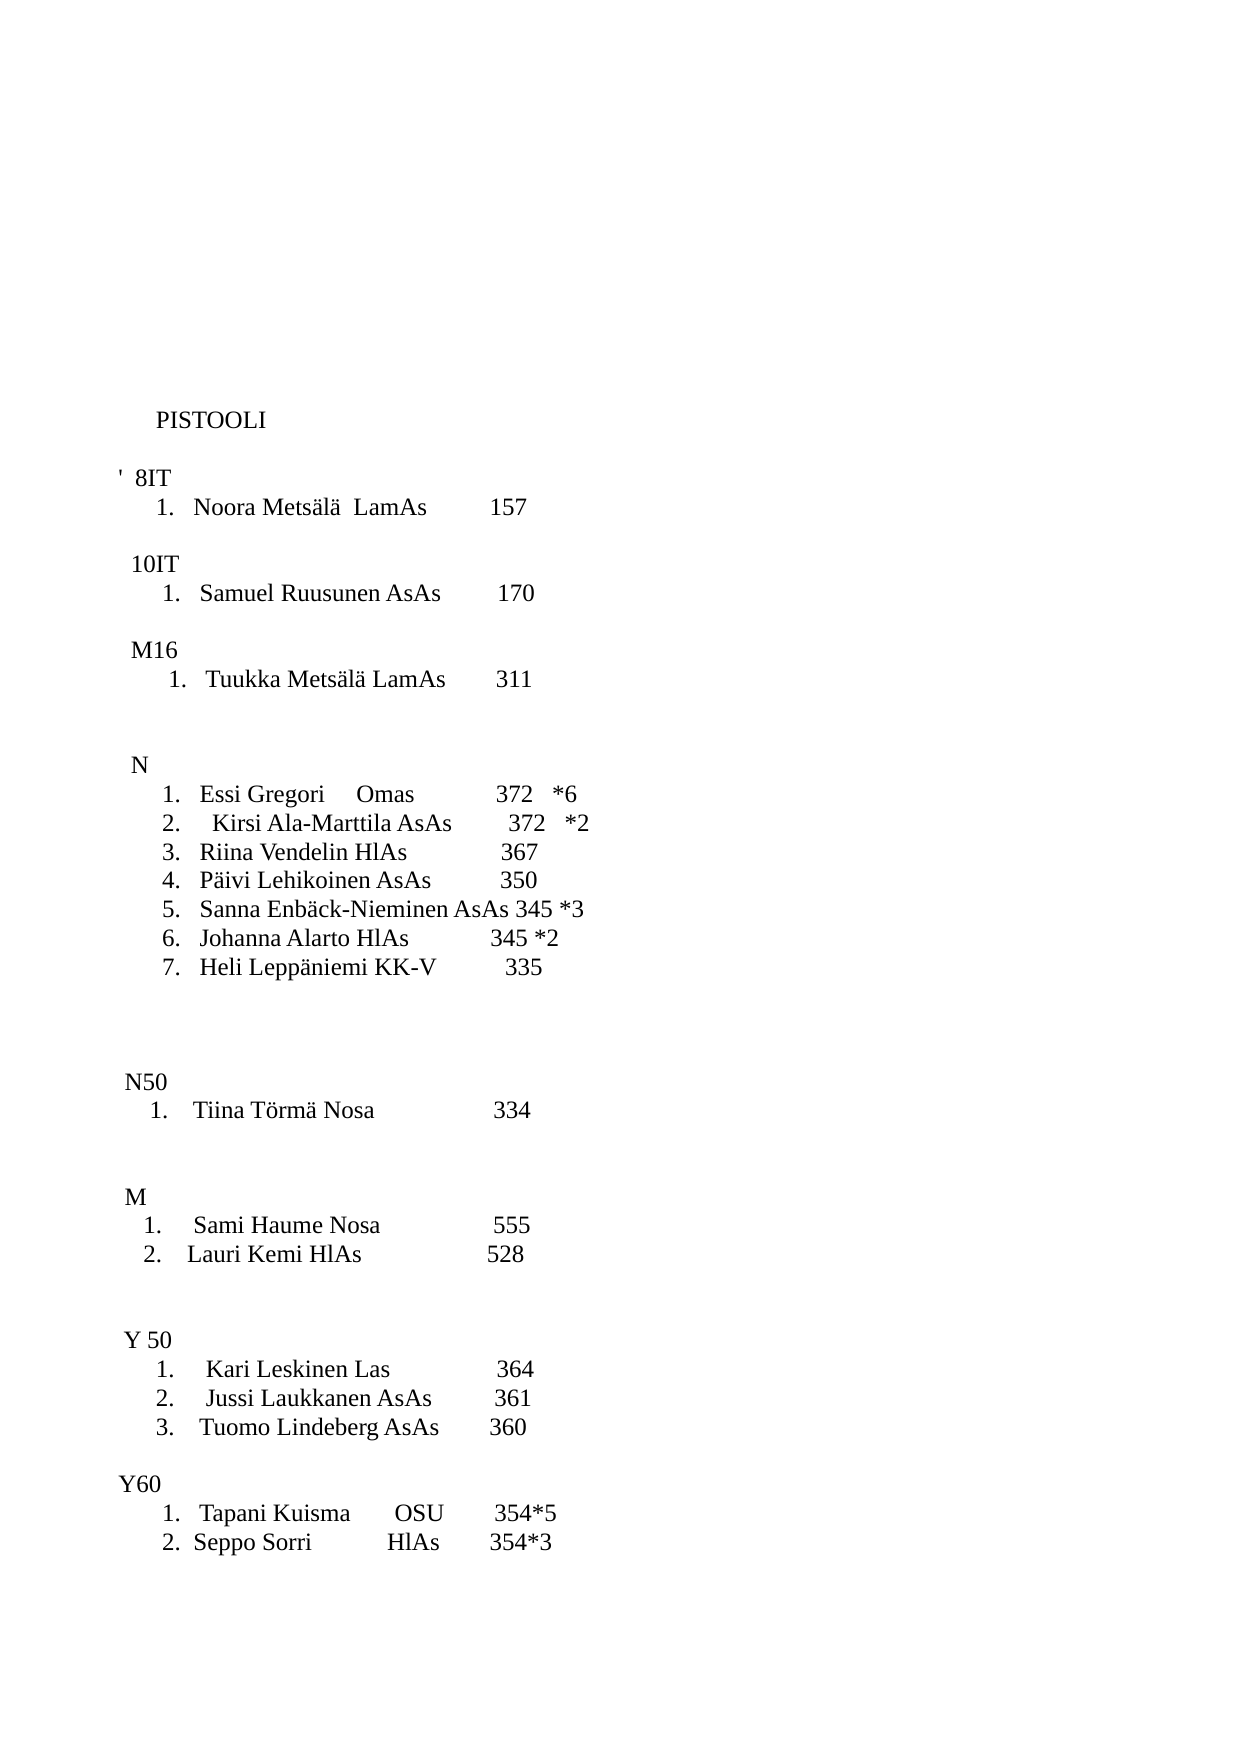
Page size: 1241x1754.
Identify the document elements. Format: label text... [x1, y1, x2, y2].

text ' 8IT [118, 463, 1122, 492]
text 5. Sanna Enbäck-Nieminen AsAs 345 *3 [118, 894, 1122, 923]
text 2. Lauri Kemi HlAs 528 [118, 1239, 1122, 1268]
text 2. Jussi Laukkanen AsAs 361 [118, 1383, 1122, 1412]
text M [118, 1182, 1122, 1211]
text Y60 [118, 1469, 1122, 1498]
text 3. Riina Vendelin HlAs 367 [118, 837, 1122, 866]
text 1. Tuukka Metsälä LamAs 311 [118, 664, 1122, 693]
text 1. Kari Leskinen Las 364 [118, 1354, 1122, 1383]
text 1. Tapani Kuisma OSU 354*5 [118, 1498, 1122, 1527]
text 2. Seppo Sorri HlAs 354*3 [118, 1527, 1122, 1556]
text 1. Noora Metsälä LamAs 157 [118, 492, 1122, 521]
text M16 [118, 636, 1122, 664]
text N [118, 751, 1122, 779]
text 2. Kirsi Ala-Marttila AsAs 372 *2 [118, 808, 1122, 837]
text 6. Johanna Alarto HlAs 345 *2 [118, 923, 1122, 952]
text 1. Sami Haume Nosa 555 [118, 1211, 1122, 1239]
text N50 [118, 1067, 1122, 1096]
text 7. Heli Leppäniemi KK-V 335 [118, 952, 1122, 981]
text Y 50 [118, 1326, 1122, 1354]
text 3. Tuomo Lindeberg AsAs 360 [118, 1412, 1122, 1441]
text 1. Essi Gregori Omas 372 *6 [118, 779, 1122, 808]
text 10IT [118, 549, 1122, 578]
text 1. Tiina Törmä Nosa 334 [118, 1096, 1122, 1124]
text 1. Samuel Ruusunen AsAs 170 [118, 578, 1122, 607]
text PISTOOLI [118, 406, 1122, 434]
text 4. Päivi Lehikoinen AsAs 350 [118, 866, 1122, 894]
